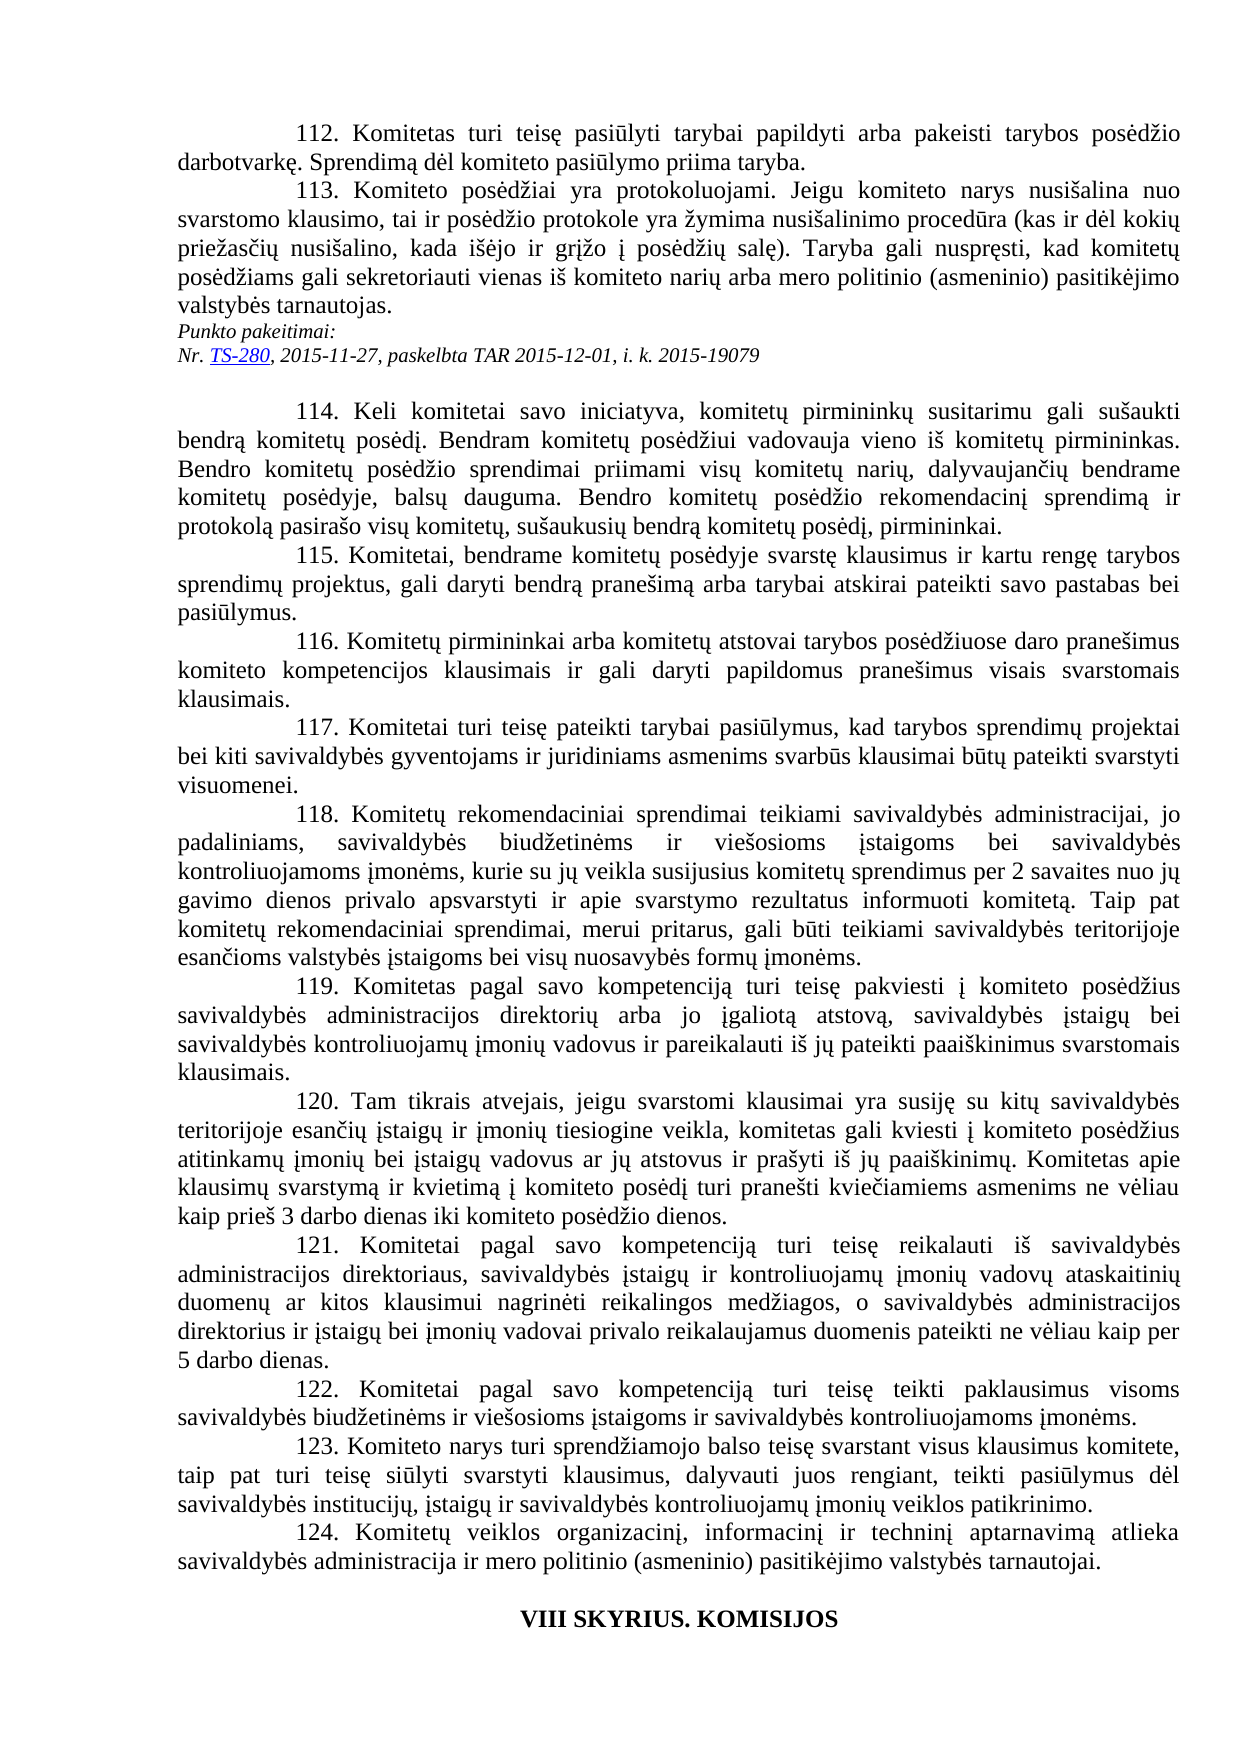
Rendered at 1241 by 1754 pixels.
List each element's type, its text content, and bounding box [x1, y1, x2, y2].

text 116. Komitetų pirmininkai arba komitetų atstovai tarybos posėdžiuose daro pranešimus komiteto kompetencijos klausimais ir gali daryti papildomus pranešimus visais svarstomais klausimais. [177, 626, 1181, 712]
text 119. Komitetas pagal savo kompetenciją turi teisę pakviesti į komiteto posėdžius savivaldybės administracijos direktorių arba jo įgaliotą atstovą, savivaldybės įstaigų bei savivaldybės kontroliuojamų įmonių vadovus ir pareikalauti iš jų pateikti paaiškinimus svarstomais klausimais. [177, 971, 1181, 1086]
text 115. Komitetai, bendrame komitetų posėdyje svarstę klausimus ir kartu rengę tarybos sprendimų projektus, gali daryti bendrą pranešimą arba tarybai atskirai pateikti savo pastabas bei pasiūlymus. [177, 540, 1181, 626]
text 117. Komitetai turi teisę pateikti tarybai pasiūlymus, kad tarybos sprendimų projektai bei kiti savivaldybės gyventojams ir juridiniams asmenims svarbūs klausimai būtų pateikti svarstyti visuomenei. [177, 712, 1181, 799]
text 123. Komiteto narys turi sprendžiamojo balso teisę svarstant visus klausimus komitete, taip pat turi teisę siūlyti svarstyti klausimus, dalyvauti juos rengiant, teikti pasiūlymus dėl savivaldybės institucijų, įstaigų ir savivaldybės kontroliuojamų įmonių veiklos patikrinimo. [177, 1431, 1181, 1517]
text 122. Komitetai pagal savo kompetenciją turi teisę teikti paklausimus visoms savivaldybės biudžetinėms ir viešosioms įstaigoms ir savivaldybės kontroliuojamoms įmonėms. [177, 1374, 1181, 1431]
text Punkto pakeitimai: [177, 319, 1181, 343]
text 118. Komitetų rekomendaciniai sprendimai teikiami savivaldybės administracijai, jo padaliniams, savivaldybės biudžetinėms ir viešosioms įstaigoms bei savivaldybės kontroliuojamoms įmonėms, kurie su jų veikla susijusius komitetų sprendimus per 2 savaites nuo jų gavimo dienos privalo apsvarstyti ir apie svarstymo rezultatus informuoti komitetą. Taip pat komitetų rekomendaciniai sprendimai, merui pritarus, gali būti teikiami savivaldybės teritorijoje esančioms valstybės įstaigoms bei visų nuosavybės formų įmonėms. [177, 799, 1181, 971]
text VIII SKYRIUS. KOMISIJOS [177, 1604, 1181, 1632]
text 113. Komiteto posėdžiai yra protokoluojami. Jeigu komiteto narys nusišalina nuo svarstomo klausimo, tai ir posėdžio protokole yra žymima nusišalinimo procedūra (kas ir dėl kokių priežasčių nusišalino, kada išėjo ir grįžo į posėdžių salę). Taryba gali nuspręsti, kad komitetų posėdžiams gali sekretoriauti vienas iš komiteto narių arba mero politinio (asmeninio) pasitikėjimo valstybės tarnautojas. [177, 176, 1181, 319]
text 120. Tam tikrais atvejais, jeigu svarstomi klausimai yra susiję su kitų savivaldybės teritorijoje esančių įstaigų ir įmonių tiesiogine veikla, komitetas gali kviesti į komiteto posėdžius atitinkamų įmonių bei įstaigų vadovus ar jų atstovus ir prašyti iš jų paaiškinimų. Komitetas apie klausimų svarstymą ir kvietimą į komiteto posėdį turi pranešti kviečiamiems asmenims ne vėliau kaip prieš 3 darbo dienas iki komiteto posėdžio dienos. [177, 1086, 1181, 1230]
text 114. Keli komitetai savo iniciatyva, komitetų pirmininkų susitarimu gali sušaukti bendrą komitetų posėdį. Bendram komitetų posėdžiui vadovauja vieno iš komitetų pirmininkas. Bendro komitetų posėdžio sprendimai priimami visų komitetų narių, dalyvaujančių bendrame komitetų posėdyje, balsų dauguma. Bendro komitetų posėdžio rekomendacinį sprendimą ir protokolą pasirašo visų komitetų, sušaukusių bendrą komitetų posėdį, pirmininkai. [177, 396, 1181, 540]
text 112. Komitetas turi teisę pasiūlyti tarybai papildyti arba pakeisti tarybos posėdžio darbotvarkę. Sprendimą dėl komiteto pasiūlymo priima taryba. [177, 118, 1181, 176]
text 124. Komitetų veiklos organizacinį, informacinį ir techninį aptarnavimą atlieka savivaldybės administracija ir mero politinio (asmeninio) pasitikėjimo valstybės tarnautojai. [177, 1517, 1181, 1575]
text Nr. TS-280, 2015-11-27, paskelbta TAR 2015-12-01, i. k. 2015-19079 [177, 343, 1181, 367]
text 121. Komitetai pagal savo kompetenciją turi teisę reikalauti iš savivaldybės administracijos direktoriaus, savivaldybės įstaigų ir kontroliuojamų įmonių vadovų ataskaitinių duomenų ar kitos klausimui nagrinėti reikalingos medžiagos, o savivaldybės administracijos direktorius ir įstaigų bei įmonių vadovai privalo reikalaujamus duomenis pateikti ne vėliau kaip per 5 darbo dienas. [177, 1230, 1181, 1374]
